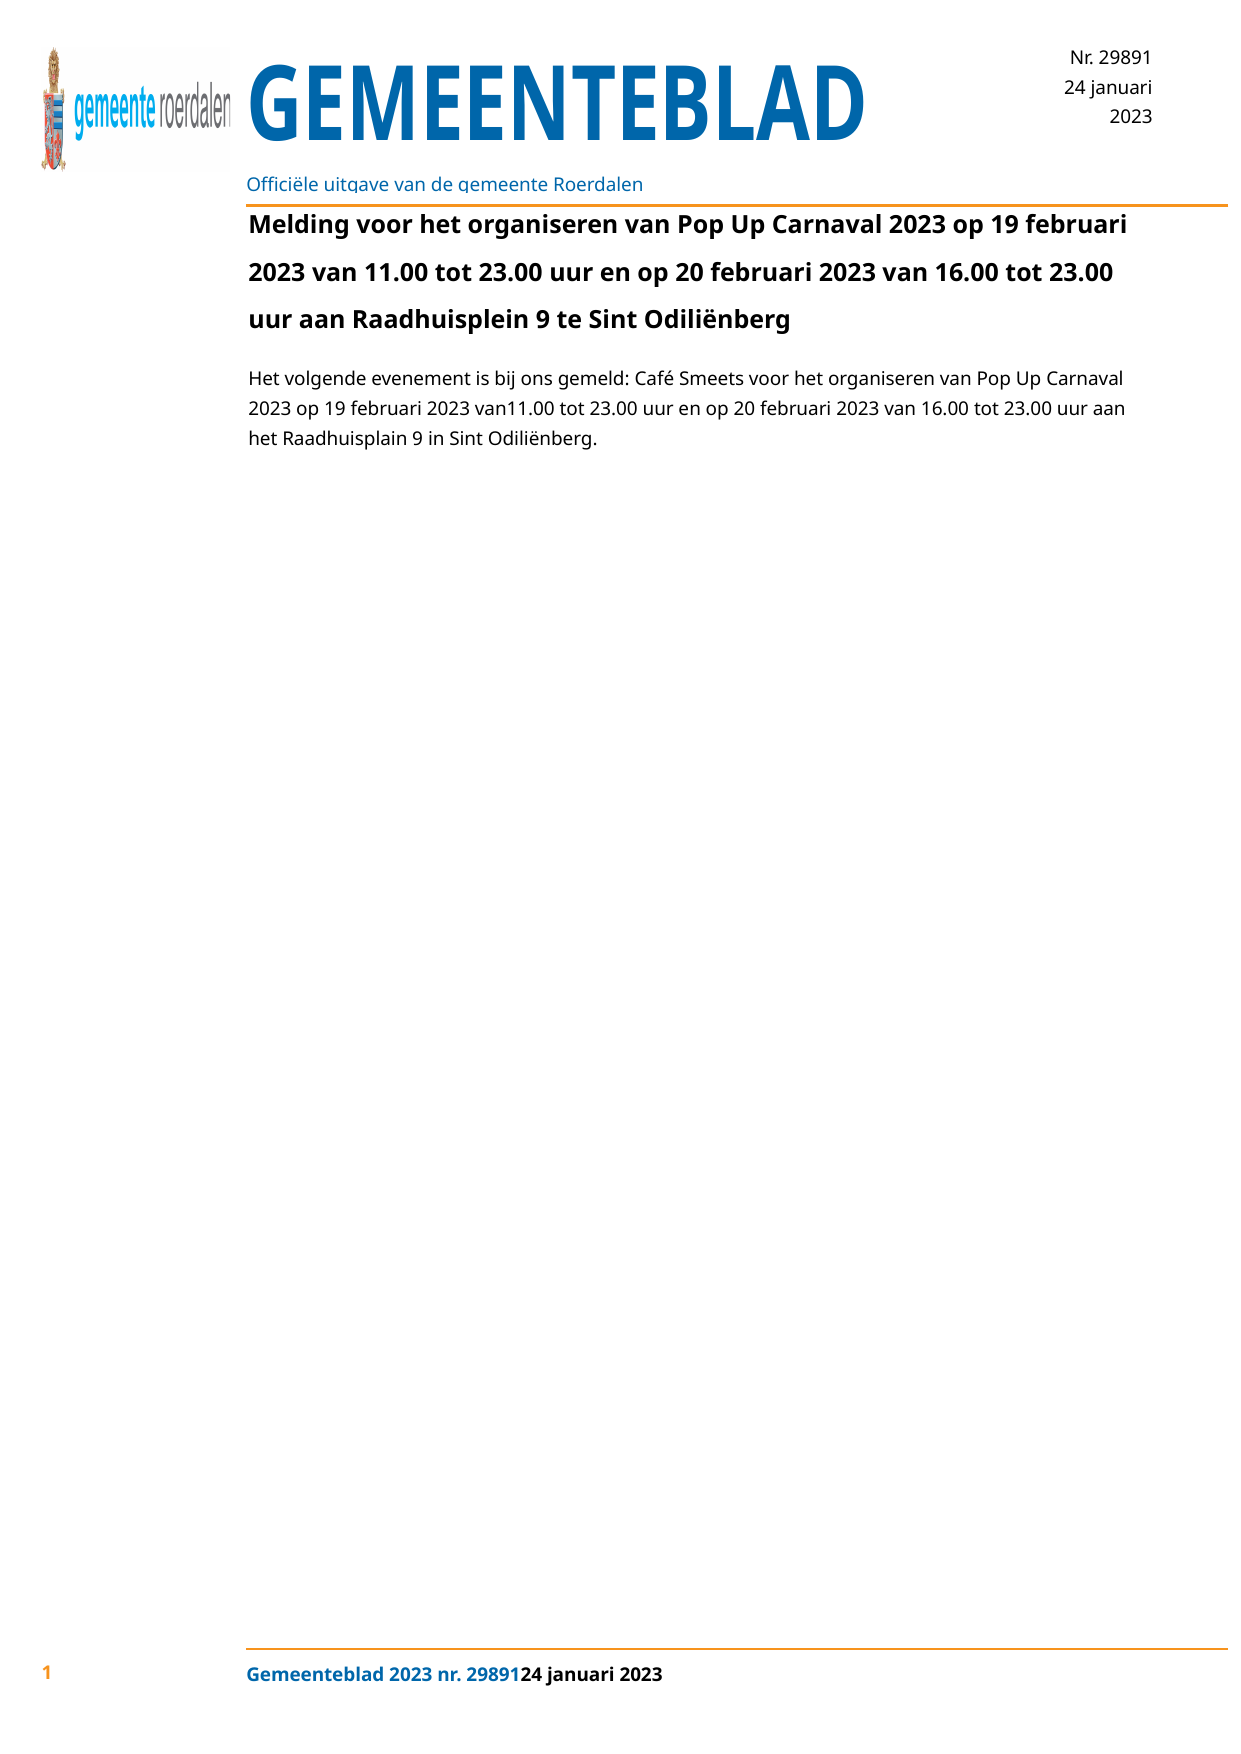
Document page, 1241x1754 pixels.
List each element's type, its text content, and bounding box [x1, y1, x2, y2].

text Melding voor het organiseren van Pop Up Carnaval 2023 op 19 februari 2023 van 11.00 tot 23.00 uur en op 20 februari 2023 van 16.00 tot 23.00 uur aan Raadhuisplein 9 te Sint Odiliënberg [248, 207, 1152, 336]
text Het volgende evenement is bij ons gemeld: Café Smeets voor het organiseren van Pop Up Carnaval 2023 op 19 februari 2023 van11.00 tot 23.00 uur en op 20 februari 2023 van 16.00 tot 23.00 uur aan het Raadhuisplain 9 in Sint Odiliënberg. [248, 366, 1152, 450]
picture [41, 47, 231, 172]
